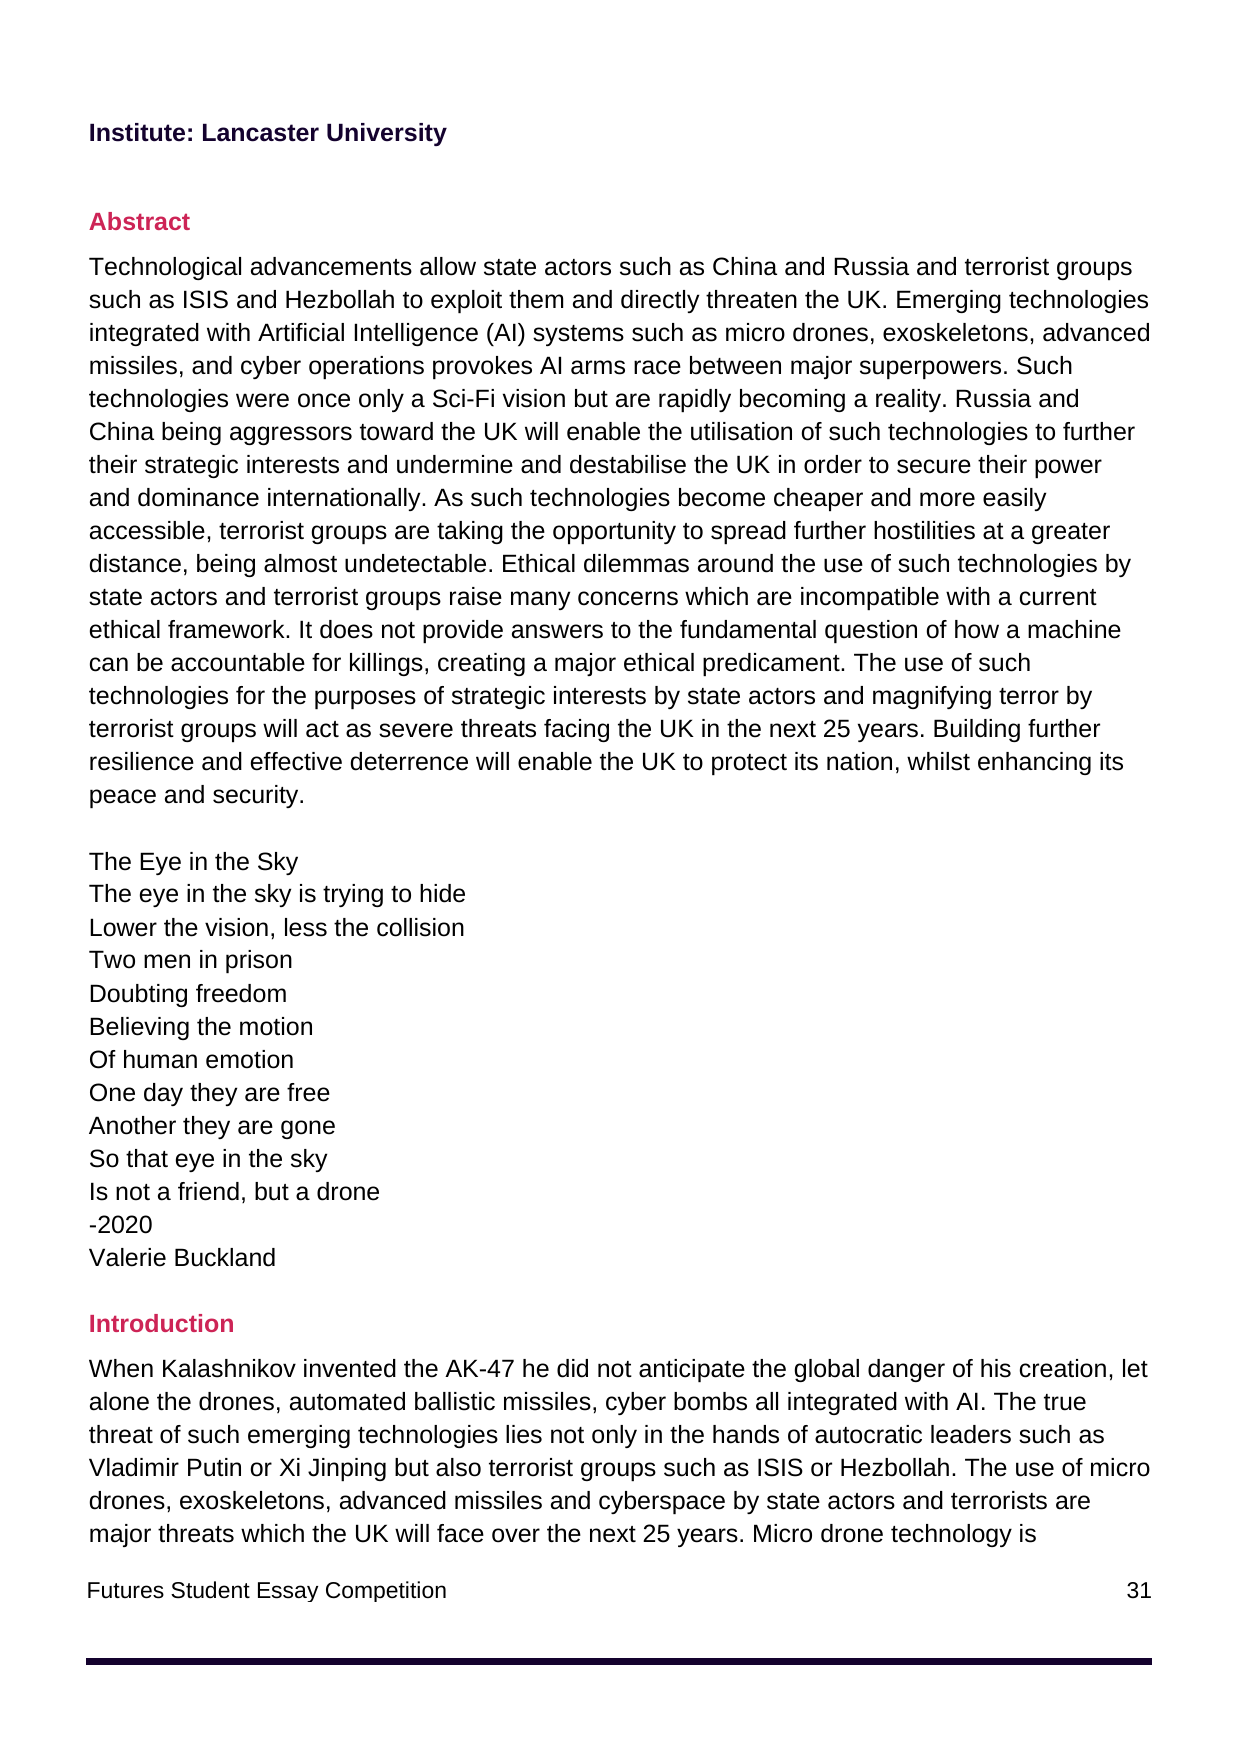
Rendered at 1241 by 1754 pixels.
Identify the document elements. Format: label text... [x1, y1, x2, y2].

text -2020 [89, 1210, 1152, 1238]
text One day they are free [89, 1078, 1152, 1106]
subtitle Introduction [89, 1309, 1152, 1337]
text Valerie Buckland [89, 1243, 1152, 1271]
subtitle Abstract [89, 207, 1152, 235]
text Lower the vision, less the collision [89, 912, 1152, 941]
text When Kalashnikov invented the AK-47 he did not anticipate the global danger of his creation, let alone the drones, automated ballistic missiles, cyber bombs all integrated with AI. The true threat of such emerging technologies lies not only in the hands of autocratic leaders such as Vladimir Putin or Xi Jinping but also terrorist groups such as ISIS or Hezbollah. The use of micro drones, exoskeletons, advanced missiles and cyberspace by state actors and terrorists are major threats which the UK will face over the next 25 years. Micro drone technology is [89, 1354, 1152, 1548]
text Technological advancements allow state actors such as China and Russia and terrorist groups such as ISIS and Hezbollah to exploit them and directly threaten the UK. Emerging technologies integrated with Artificial Intelligence (AI) systems such as micro drones, exoskeletons, advanced missiles, and cyber operations provokes AI arms race between major superpowers. Such technologies were once only a Sci-Fi vision but are rapidly becoming a reality. Russia and China being aggressors toward the UK will enable the utilisation of such technologies to further their strategic interests and undermine and destabilise the UK in order to secure their power and dominance internationally. As such technologies become cheaper and more easily accessible, terrorist groups are taking the opportunity to spread further hostilities at a greater distance, being almost undetectable. Ethical dilemmas around the use of such technologies by state actors and terrorist groups raise many concerns which are incompatible with a current ethical framework. It does not provide answers to the fundamental question of how a machine can be accountable for killings, creating a major ethical predicament. The use of such technologies for the purposes of strategic interests by state actors and magnifying terror by terrorist groups will act as severe threats facing the UK in the next 25 years. Building further resilience and effective deterrence will enable the UK to protect its nation, whilst enhancing its peace and security. [89, 252, 1152, 809]
text Believing the motion [89, 1012, 1152, 1040]
text The eye in the sky is trying to hide [89, 879, 1152, 908]
text The Eye in the Sky [89, 846, 1152, 875]
text Two men in prison [89, 946, 1152, 974]
text Of human emotion [89, 1044, 1152, 1073]
text Institute: Lancaster University [89, 118, 1152, 147]
text Doubting freedom [89, 978, 1152, 1007]
text Is not a friend, but a drone [89, 1177, 1152, 1205]
text Another they are gone [89, 1111, 1152, 1139]
text So that eye in the sky [89, 1144, 1152, 1172]
